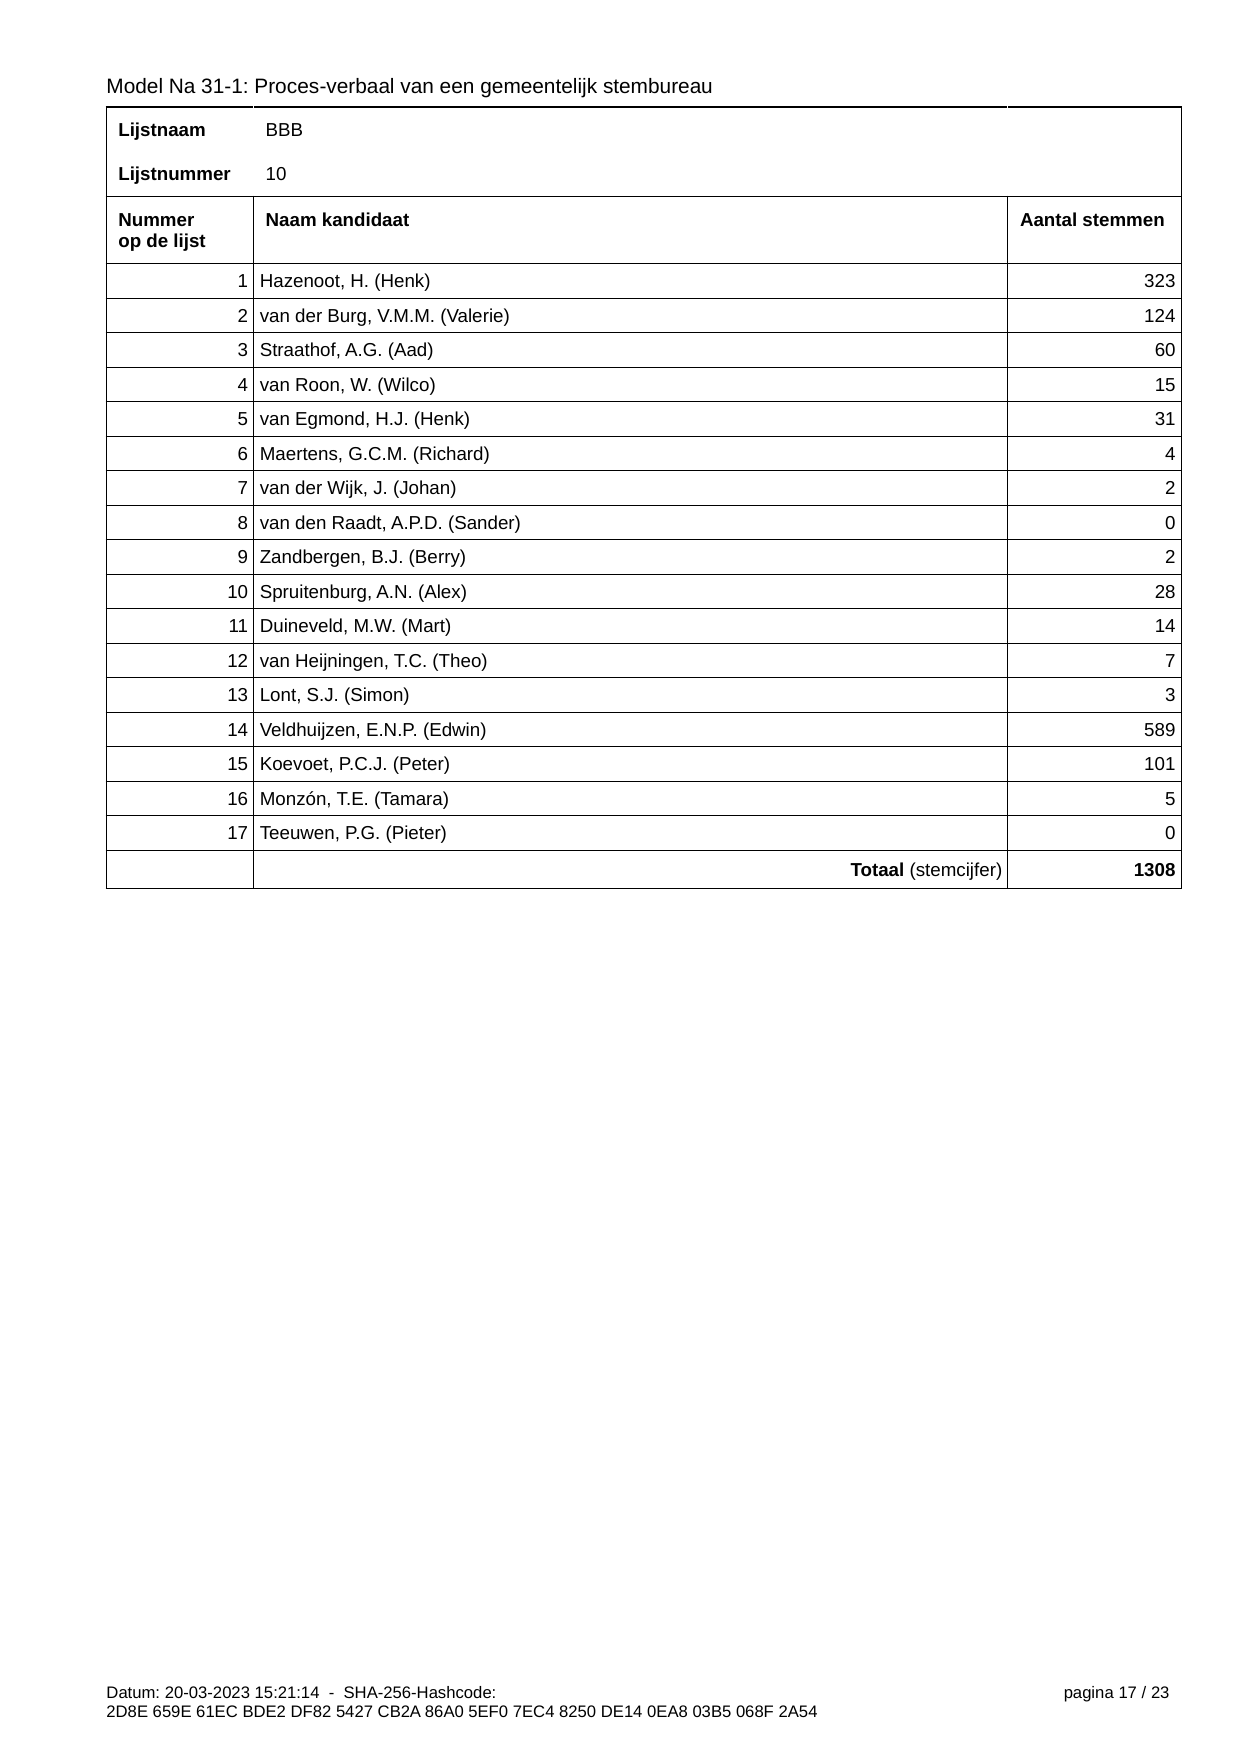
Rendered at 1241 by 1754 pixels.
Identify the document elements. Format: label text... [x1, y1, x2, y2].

table_cell 7 [107, 471, 253, 505]
table_cell Naam kandidaat [254, 197, 1007, 263]
table_cell 8 [107, 506, 253, 539]
table_cell Straathof, A.G. (Aad) [254, 333, 1007, 367]
table_cell 6 [107, 437, 253, 470]
table_cell 9 [107, 540, 253, 574]
table_cell Veldhuijzen, E.N.P. (Edwin) [254, 713, 1007, 746]
table_cell 323 [1008, 264, 1181, 298]
table_cell 17 [107, 816, 253, 849]
table_header [1008, 108, 1181, 196]
table_cell 11 [107, 609, 253, 643]
table_cell Nummer op de lijst [107, 197, 253, 263]
table_cell 16 [107, 782, 253, 815]
table_cell Spruitenburg, A.N. (Alex) [254, 575, 1007, 608]
table_cell 2 [1008, 471, 1181, 505]
table_cell Totaal (stemcijfer) [254, 851, 1007, 888]
table_cell 28 [1008, 575, 1181, 608]
table_cell 124 [1008, 299, 1181, 332]
table_cell 14 [107, 713, 253, 746]
table_cell 1308 [1008, 851, 1181, 888]
table_cell 3 [107, 333, 253, 367]
table_cell 10 [107, 575, 253, 608]
table_cell van den Raadt, A.P.D. (Sander) [254, 506, 1007, 539]
table_cell 1 [107, 264, 253, 298]
table_cell 60 [1008, 333, 1181, 367]
table_cell 0 [1008, 816, 1181, 849]
table_header Lijstnaam Lijstnummer [107, 108, 253, 196]
table_cell Aantal stemmen [1008, 197, 1181, 263]
table_cell 589 [1008, 713, 1181, 746]
table_header BBB 10 [254, 108, 1007, 196]
table_cell Duineveld, M.W. (Mart) [254, 609, 1007, 643]
table_cell van der Burg, V.M.M. (Valerie) [254, 299, 1007, 332]
table_cell 7 [1008, 644, 1181, 677]
table_cell 2 [107, 299, 253, 332]
table_cell 2 [1008, 540, 1181, 574]
table_cell Hazenoot, H. (Henk) [254, 264, 1007, 298]
table_cell 4 [1008, 437, 1181, 470]
table_cell Zandbergen, B.J. (Berry) [254, 540, 1007, 574]
table_cell Maertens, G.C.M. (Richard) [254, 437, 1007, 470]
table_cell Lont, S.J. (Simon) [254, 678, 1007, 712]
table_cell 101 [1008, 747, 1181, 781]
table_cell 15 [1008, 368, 1181, 401]
table_cell van Roon, W. (Wilco) [254, 368, 1007, 401]
table_cell 4 [107, 368, 253, 401]
table_cell van Heijningen, T.C. (Theo) [254, 644, 1007, 677]
table_cell Monzón, T.E. (Tamara) [254, 782, 1007, 815]
table_cell 14 [1008, 609, 1181, 643]
table_cell 31 [1008, 402, 1181, 436]
table_cell Teeuwen, P.G. (Pieter) [254, 816, 1007, 849]
table_cell Koevoet, P.C.J. (Peter) [254, 747, 1007, 781]
table_cell van Egmond, H.J. (Henk) [254, 402, 1007, 436]
table_cell 15 [107, 747, 253, 781]
table_cell van der Wijk, J. (Johan) [254, 471, 1007, 505]
table_cell 12 [107, 644, 253, 677]
table_cell 5 [107, 402, 253, 436]
table_cell 3 [1008, 678, 1181, 712]
table_cell 5 [1008, 782, 1181, 815]
table_cell 0 [1008, 506, 1181, 539]
table_cell 13 [107, 678, 253, 712]
table_cell [107, 851, 253, 888]
